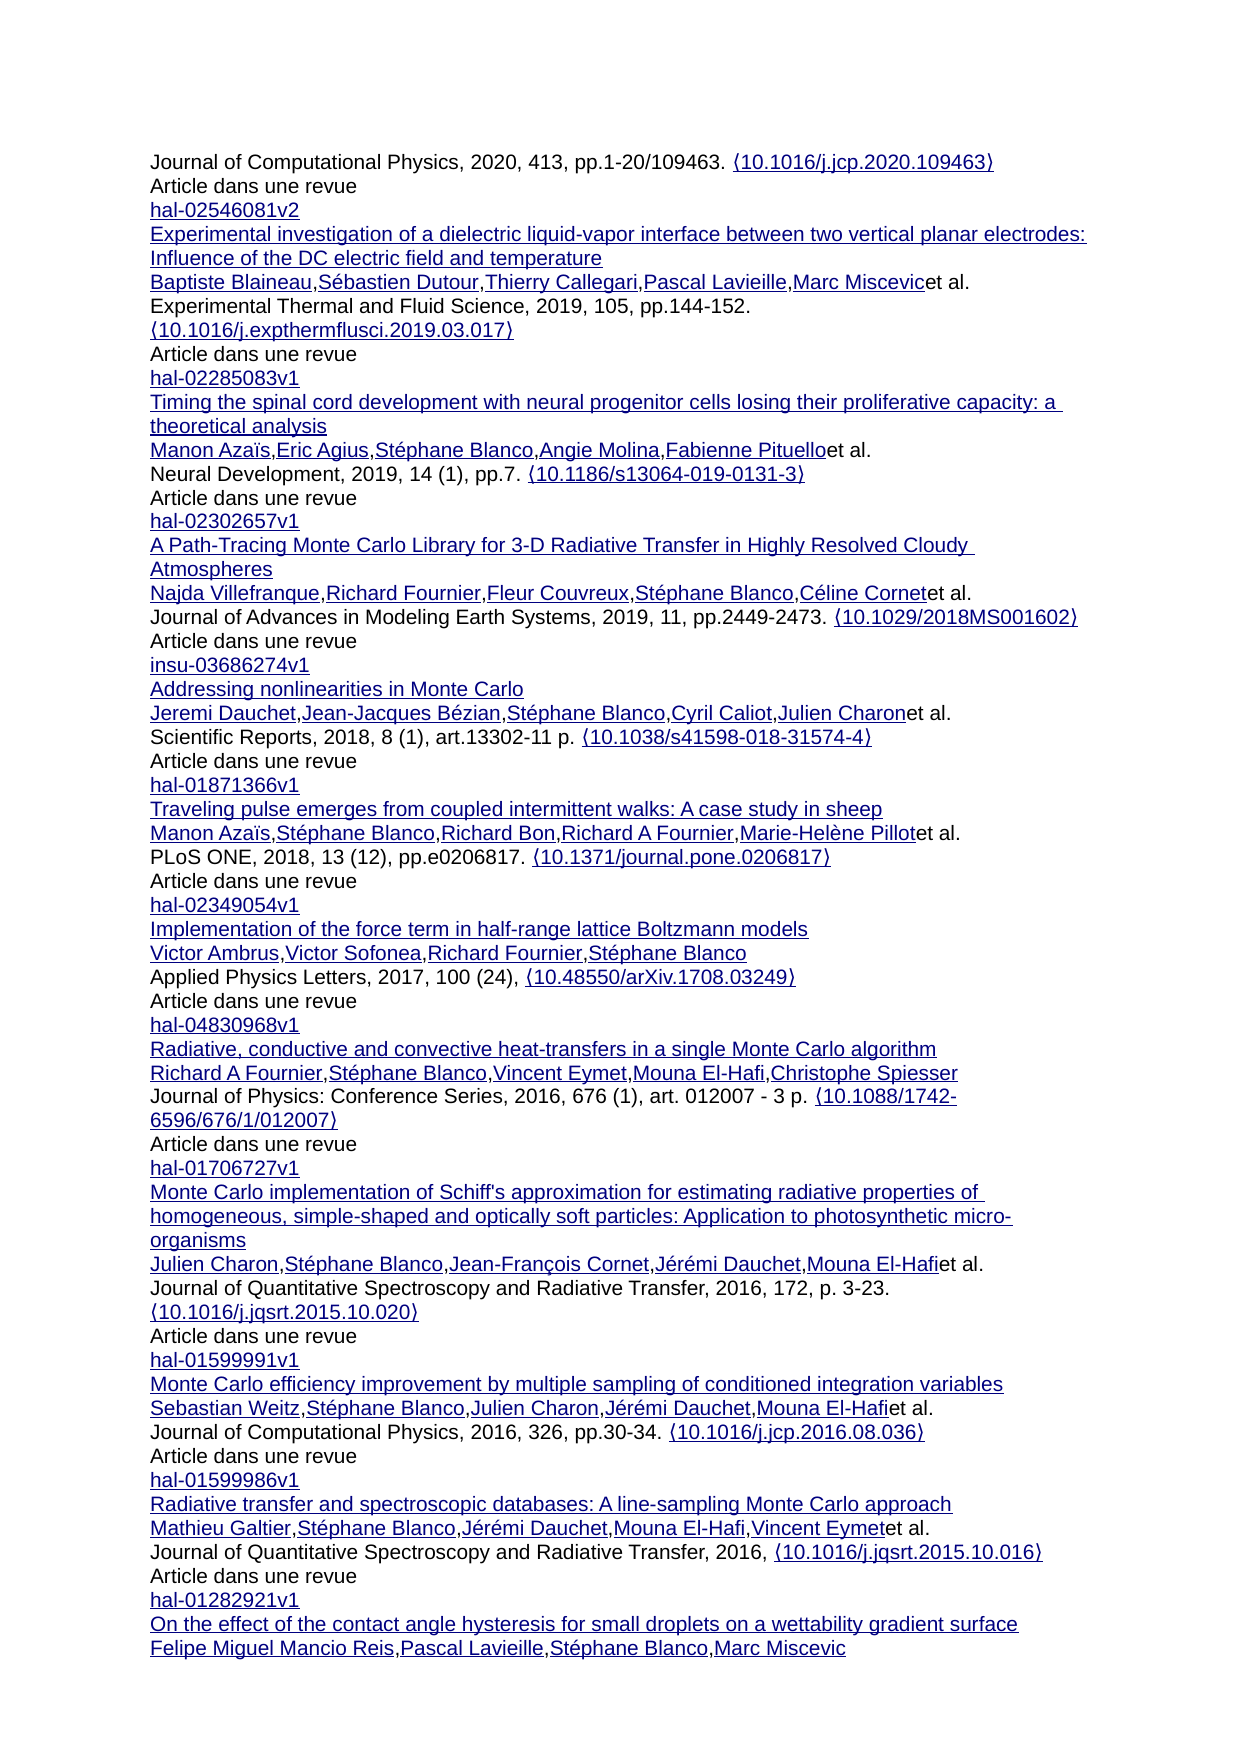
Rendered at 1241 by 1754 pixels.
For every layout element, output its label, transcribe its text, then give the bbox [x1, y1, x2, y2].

table_cell Radiative, conductive and convective heat-transfers in a single Monte Carlo algorithm Richard A Fournier,Stéphane Blanco,Vincent Eymet,Mouna El-Hafi,Christophe Spiesser Journal of Physics: Conference Series, 2016, 676 (1), art. 012007 - 3 p. ⟨10.1088/1742-6596/676/1/012007⟩ Article dans une revue hal-01706727v1 [150, 1036, 1090, 1180]
table_cell A Path-Tracing Monte Carlo Library for 3-D Radiative Transfer in Highly Resolved Cloudy Atmospheres Najda Villefranque,Richard Fournier,Fleur Couvreux,Stéphane Blanco,Céline Cornetet al. Journal of Advances in Modeling Earth Systems, 2019, 11, pp.2449-2473. ⟨10.1029/2018MS001602⟩ Article dans une revue insu-03686274v1 [150, 533, 1090, 677]
table_cell Monte Carlo implementation of Schiff's approximation for estimating radiative properties of homogeneous, simple-shaped and optically soft particles: Application to photosynthetic micro-organisms Julien Charon,Stéphane Blanco,Jean-François Cornet,Jérémi Dauchet,Mouna El-Hafiet al. Journal of Quantitative Spectroscopy and Radiative Transfer, 2016, 172, p. 3-23. ⟨10.1016/j.jqsrt.2015.10.020⟩ Article dans une revue hal-01599991v1 [150, 1180, 1090, 1372]
table_cell Timing the spinal cord development with neural progenitor cells losing their proliferative capacity: a theoretical analysis Manon Azaïs,Eric Agius,Stéphane Blanco,Angie Molina,Fabienne Pituelloet al. Neural Development, 2019, 14 (1), pp.7. ⟨10.1186/s13064-019-0131-3⟩ Article dans une revue hal-02302657v1 [150, 390, 1090, 533]
table_cell Implementation of the force term in half-range lattice Boltzmann models Victor Ambrus,Victor Sofonea,Richard Fournier,Stéphane Blanco Applied Physics Letters, 2017, 100 (24), ⟨10.48550/arXiv.1708.03249⟩ Article dans une revue hal-04830968v1 [150, 917, 1090, 1036]
table_cell Traveling pulse emerges from coupled intermittent walks: A case study in sheep Manon Azaïs,Stéphane Blanco,Richard Bon,Richard A Fournier,Marie-Helène Pillotet al. PLoS ONE, 2018, 13 (12), pp.e0206817. ⟨10.1371/journal.pone.0206817⟩ Article dans une revue hal-02349054v1 [150, 797, 1090, 917]
table_cell On the effect of the contact angle hysteresis for small droplets on a wettability gradient surface Felipe Miguel Mancio Reis,Pascal Lavieille,Stéphane Blanco,Marc Miscevic [150, 1611, 1090, 1659]
table_cell Addressing nonlinearities in Monte Carlo Jeremi Dauchet,Jean-Jacques Bézian,Stéphane Blanco,Cyril Caliot,Julien Charonet al. Scientific Reports, 2018, 8 (1), art.13302-11 p. ⟨10.1038/s41598-018-31574-4⟩ Article dans une revue hal-01871366v1 [150, 677, 1090, 797]
table_cell Experimental investigation of a dielectric liquid-vapor interface between two vertical planar electrodes: Influence of the DC electric field and temperature Baptiste Blaineau,Sébastien Dutour,Thierry Callegari,Pascal Lavieille,Marc Miscevicet al. Experimental Thermal and Fluid Science, 2019, 105, pp.144-152. ⟨10.1016/j.expthermflusci.2019.03.017⟩ Article dans une revue hal-02285083v1 [150, 222, 1090, 389]
table_cell Radiative transfer and spectroscopic databases: A line-sampling Monte Carlo approach Mathieu Galtier,Stéphane Blanco,Jérémi Dauchet,Mouna El-Hafi,Vincent Eymetet al. Journal of Quantitative Spectroscopy and Radiative Transfer, 2016, ⟨10.1016/j.jqsrt.2015.10.016⟩ Article dans une revue hal-01282921v1 [150, 1492, 1090, 1611]
table_cell Monte Carlo efficiency improvement by multiple sampling of conditioned integration variables Sebastian Weitz,Stéphane Blanco,Julien Charon,Jérémi Dauchet,Mouna El-Hafiet al. Journal of Computational Physics, 2016, 326, pp.30-34. ⟨10.1016/j.jcp.2016.08.036⟩ Article dans une revue hal-01599986v1 [150, 1372, 1090, 1492]
table_cell Journal of Computational Physics, 2020, 413, pp.1-20/109463. ⟨10.1016/j.jcp.2020.109463⟩ Article dans une revue hal-02546081v2 [150, 150, 1090, 222]
